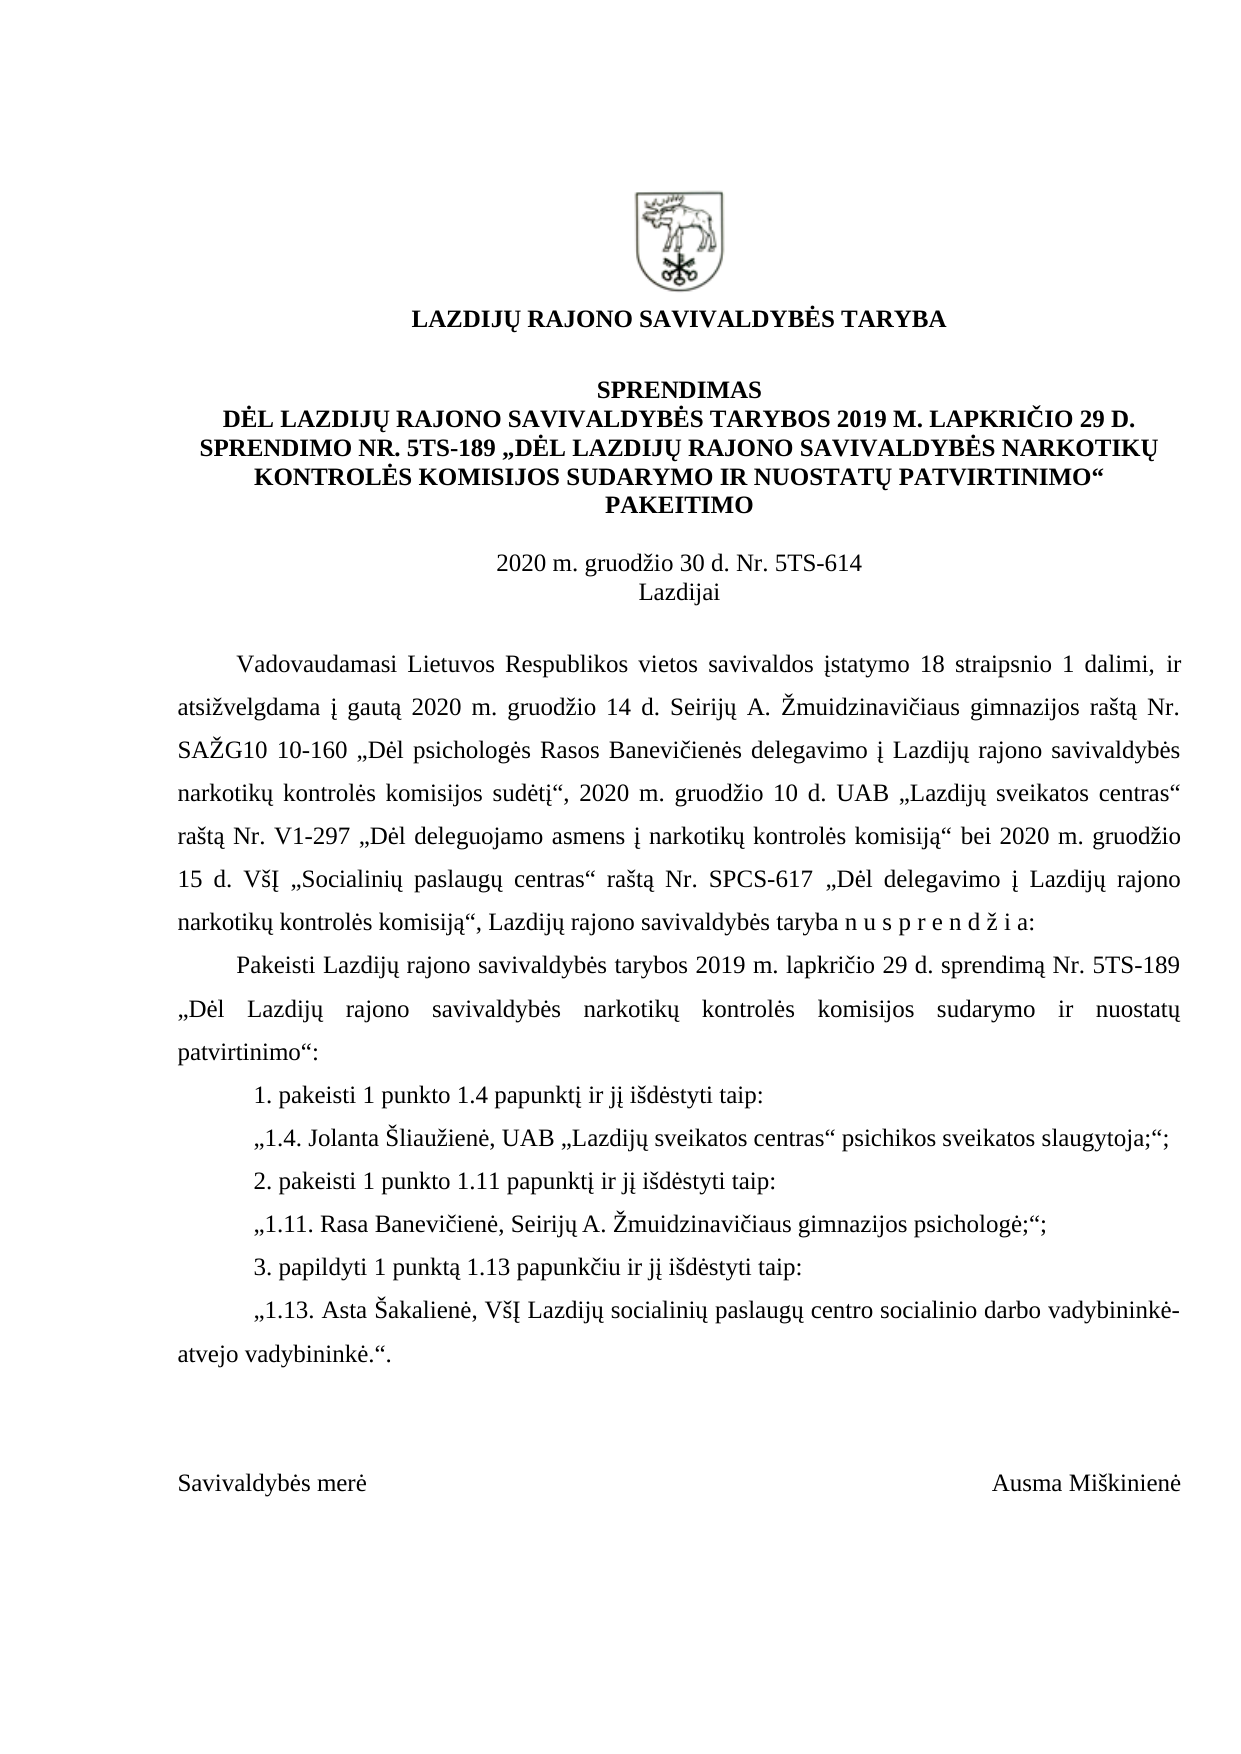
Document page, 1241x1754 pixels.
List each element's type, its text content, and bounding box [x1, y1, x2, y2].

text 2. pakeisti 1 punkto 1.11 papunktį ir jį išdėstyti taip: [177, 1166, 1181, 1195]
text Vadovaudamasi Lietuvos Respublikos vietos savivaldos įstatymo 18 straipsnio 1 dalimi, ir atsižvelgdama į gautą 2020 m. gruodžio 14 d. Seirijų A. Žmuidzinavičiaus gimnazijos raštą Nr. SAŽG10 10-160 „Dėl psichologės Rasos Banevičienės delegavimo į Lazdijų rajono savivaldybės narkotikų kontrolės komisijos sudėtį“, 2020 m. gruodžio 10 d. UAB „Lazdijų sveikatos centras“ raštą Nr. V1-297 „Dėl deleguojamo asmens į narkotikų kontrolės komisiją“ bei 2020 m. gruodžio 15 d. VšĮ „Socialinių paslaugų centras“ raštą Nr. SPCS-617 „Dėl delegavimo į Lazdijų rajono narkotikų kontrolės komisiją“, Lazdijų rajono savivaldybės taryba n u s p r e n d ž i a: [177, 649, 1181, 936]
text LAZDIJŲ RAJONO SAVIVALDYBĖS TARYBA [177, 304, 1181, 332]
text „1.4. Jolanta Šliaužienė, UAB „Lazdijų sveikatos centras“ psichikos sveikatos slaugytoja;“; [177, 1123, 1181, 1152]
text „1.13. Asta Šakalienė, VšĮ Lazdijų socialinių paslaugų centro socialinio darbo vadybininkė-atvejo vadybininkė.“. [177, 1296, 1181, 1367]
text SPRENDIMAS [177, 376, 1181, 404]
text Pakeisti Lazdijų rajono savivaldybės tarybos 2019 m. lapkričio 29 d. sprendimą Nr. 5TS-189 „Dėl Lazdijų rajono savivaldybės narkotikų kontrolės komisijos sudarymo ir nuostatų patvirtinimo“: [177, 951, 1181, 1066]
text Lazdijai [177, 577, 1181, 606]
text „1.11. Rasa Banevičienė, Seirijų A. Žmuidzinavičiaus gimnazijos psichologė;“; [177, 1209, 1181, 1238]
text 1. pakeisti 1 punkto 1.4 papunktį ir jį išdėstyti taip: [177, 1080, 1181, 1109]
text 3. papildyti 1 punktą 1.13 papunkčiu ir jį išdėstyti taip: [177, 1252, 1181, 1281]
text 2020 m. gruodžio 30 d. Nr. 5TS-614 [177, 548, 1181, 577]
text DĖL LAZDIJŲ RAJONO SAVIVALDYBĖS TARYBOS 2019 M. LAPKRIČIO 29 D. SPRENDIMO NR. 5TS-189 „DĖL LAZDIJŲ RAJONO SAVIVALDYBĖS NARKOTIKŲ KONTROLĖS KOMISIJOS SUDARYMO IR NUOSTATŲ PATVIRTINIMO“ PAKEITIMO [177, 404, 1181, 519]
text Savivaldybės merė Ausma Miškinienė [177, 1468, 1181, 1497]
